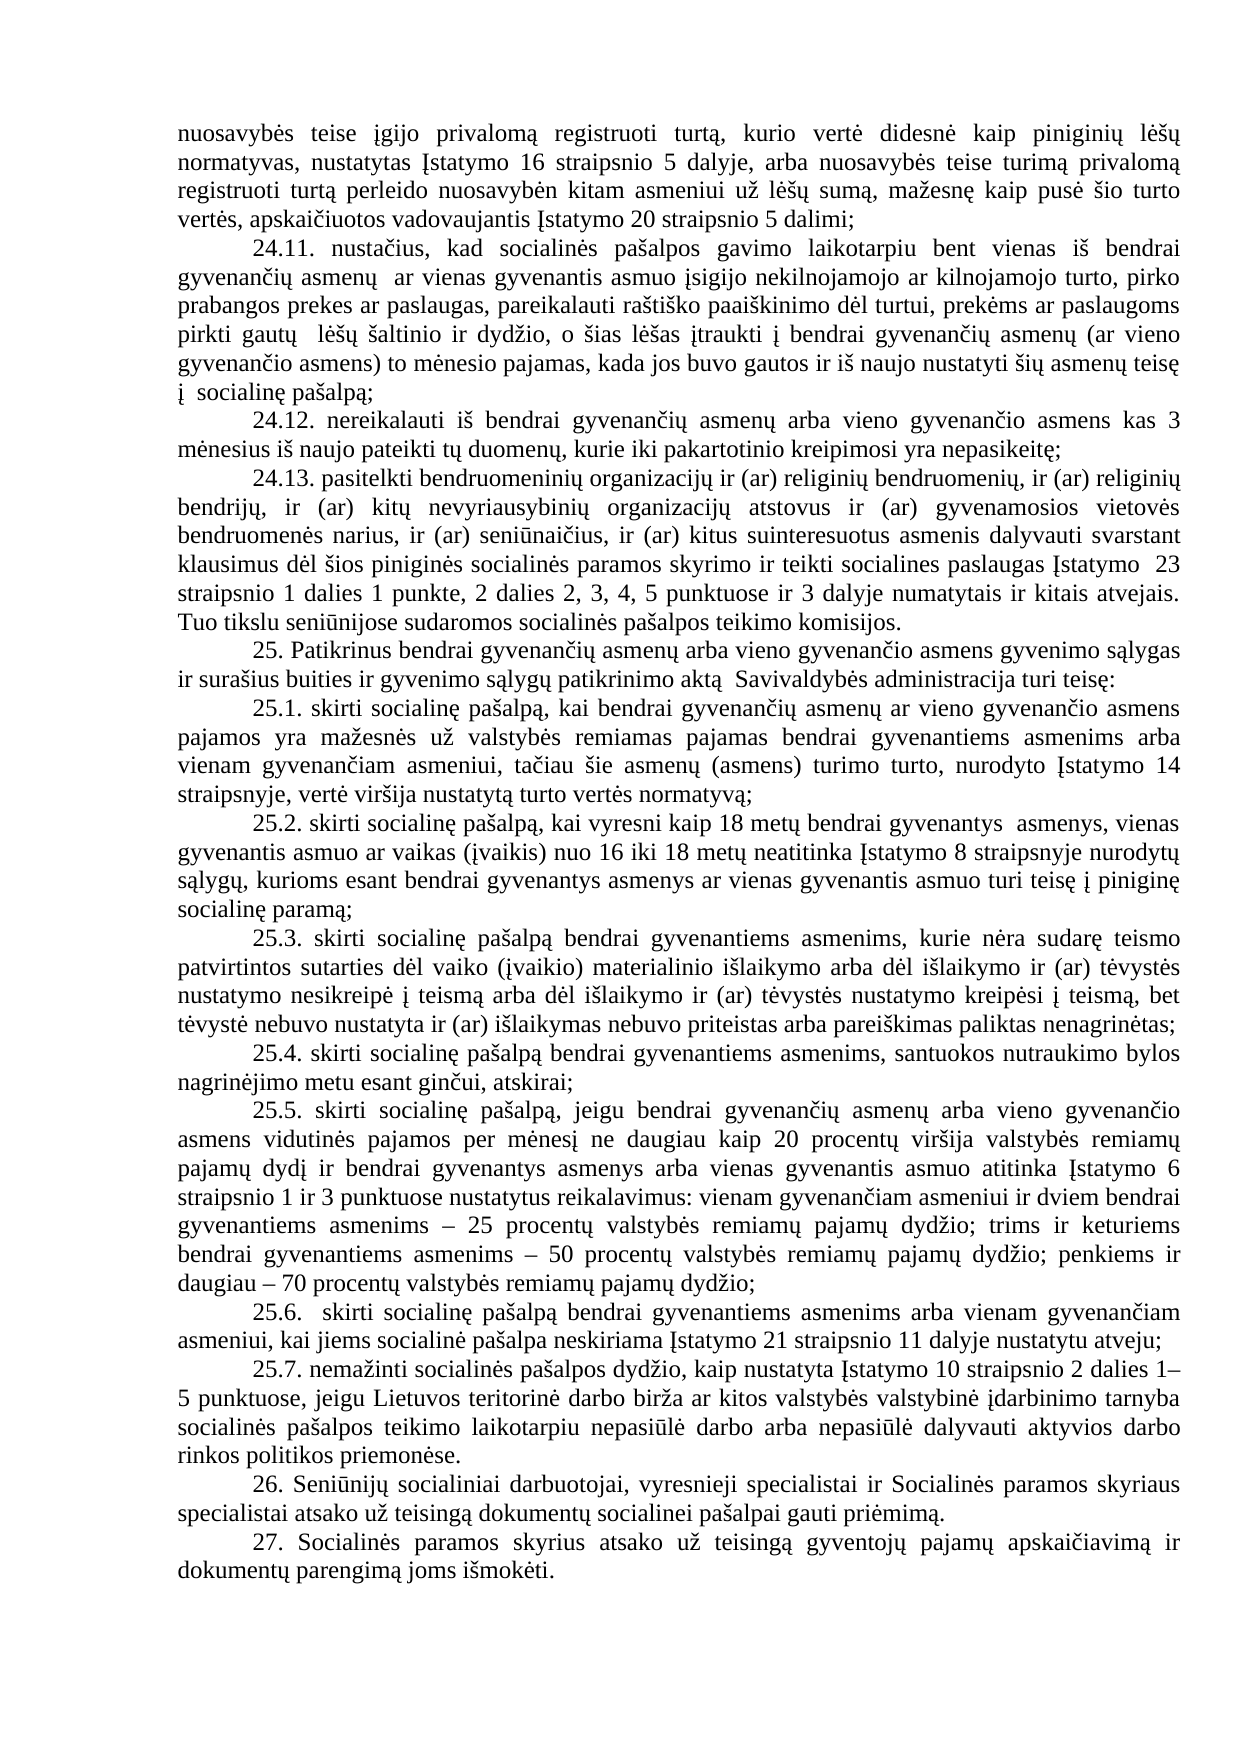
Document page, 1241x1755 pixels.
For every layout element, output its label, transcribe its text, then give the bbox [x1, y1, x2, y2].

text 25.3. skirti socialinę pašalpą bendrai gyvenantiems asmenims, kurie nėra sudarę teismo patvirtintos sutarties dėl vaiko (įvaikio) materialinio išlaikymo arba dėl išlaikymo ir (ar) tėvystės nustatymo nesikreipė į teismą arba dėl išlaikymo ir (ar) tėvystės nustatymo kreipėsi į teismą, bet tėvystė nebuvo nustatyta ir (ar) išlaikymas nebuvo priteistas arba pareiškimas paliktas nenagrinėtas; [177, 923, 1181, 1038]
text 25.4. skirti socialinę pašalpą bendrai gyvenantiems asmenims, santuokos nutraukimo bylos nagrinėjimo metu esant ginčui, atskirai; [177, 1038, 1181, 1096]
text 27. Socialinės paramos skyrius atsako už teisingą gyventojų pajamų apskaičiavimą ir dokumentų parengimą joms išmokėti. [177, 1527, 1181, 1584]
text 24.11. nustačius, kad socialinės pašalpos gavimo laikotarpiu bent vienas iš bendrai gyvenančių asmenų ar vienas gyvenantis asmuo įsigijo nekilnojamojo ar kilnojamojo turto, pirko prabangos prekes ar paslaugas, pareikalauti raštiško paaiškinimo dėl turtui, prekėms ar paslaugoms pirkti gautų lėšų šaltinio ir dydžio, o šias lėšas įtraukti į bendrai gyvenančių asmenų (ar vieno gyvenančio asmens) to mėnesio pajamas, kada jos buvo gautos ir iš naujo nustatyti šių asmenų teisę į socialinę pašalpą; [177, 233, 1181, 406]
text nuosavybės teise įgijo privalomą registruoti turtą, kurio vertė didesnė kaip piniginių lėšų normatyvas, nustatytas Įstatymo 16 straipsnio 5 dalyje, arba nuosavybės teise turimą privalomą registruoti turtą perleido nuosavybėn kitam asmeniui už lėšų sumą, mažesnę kaip pusė šio turto vertės, apskaičiuotos vadovaujantis Įstatymo 20 straipsnio 5 dalimi; [177, 118, 1181, 233]
text 25.1. skirti socialinę pašalpą, kai bendrai gyvenančių asmenų ar vieno gyvenančio asmens pajamos yra mažesnės už valstybės remiamas pajamas bendrai gyvenantiems asmenims arba vienam gyvenančiam asmeniui, tačiau šie asmenų (asmens) turimo turto, nurodyto Įstatymo 14 straipsnyje, vertė viršija nustatytą turto vertės normatyvą; [177, 693, 1181, 808]
text 26. Seniūnijų socialiniai darbuotojai, vyresnieji specialistai ir Socialinės paramos skyriaus specialistai atsako už teisingą dokumentų socialinei pašalpai gauti priėmimą. [177, 1469, 1181, 1527]
text 24.13. pasitelkti bendruomeninių organizacijų ir (ar) religinių bendruomenių, ir (ar) religinių bendrijų, ir (ar) kitų nevyriausybinių organizacijų atstovus ir (ar) gyvenamosios vietovės bendruomenės narius, ir (ar) seniūnaičius, ir (ar) kitus suinteresuotus asmenis dalyvauti svarstant klausimus dėl šios piniginės socialinės paramos skyrimo ir teikti socialines paslaugas Įstatymo 23 straipsnio 1 dalies 1 punkte, 2 dalies 2, 3, 4, 5 punktuose ir 3 dalyje numatytais ir kitais atvejais. Tuo tikslu seniūnijose sudaromos socialinės pašalpos teikimo komisijos. [177, 463, 1181, 636]
text 25.5. skirti socialinę pašalpą, jeigu bendrai gyvenančių asmenų arba vieno gyvenančio asmens vidutinės pajamos per mėnesį ne daugiau kaip 20 procentų viršija valstybės remiamų pajamų dydį ir bendrai gyvenantys asmenys arba vienas gyvenantis asmuo atitinka Įstatymo 6 straipsnio 1 ir 3 punktuose nustatytus reikalavimus: vienam gyvenančiam asmeniui ir dviem bendrai gyvenantiems asmenims – 25 procentų valstybės remiamų pajamų dydžio; trims ir keturiems bendrai gyvenantiems asmenims – 50 procentų valstybės remiamų pajamų dydžio; penkiems ir daugiau – 70 procentų valstybės remiamų pajamų dydžio; [177, 1096, 1181, 1297]
text 25.2. skirti socialinę pašalpą, kai vyresni kaip 18 metų bendrai gyvenantys asmenys, vienas gyvenantis asmuo ar vaikas (įvaikis) nuo 16 iki 18 metų neatitinka Įstatymo 8 straipsnyje nurodytų sąlygų, kurioms esant bendrai gyvenantys asmenys ar vienas gyvenantis asmuo turi teisę į piniginę socialinę paramą; [177, 808, 1181, 923]
text 25.7. nemažinti socialinės pašalpos dydžio, kaip nustatyta Įstatymo 10 straipsnio 2 dalies 1–5 punktuose, jeigu Lietuvos teritorinė darbo birža ar kitos valstybės valstybinė įdarbinimo tarnyba socialinės pašalpos teikimo laikotarpiu nepasiūlė darbo arba nepasiūlė dalyvauti aktyvios darbo rinkos politikos priemonėse. [177, 1354, 1181, 1469]
text 24.12. nereikalauti iš bendrai gyvenančių asmenų arba vieno gyvenančio asmens kas 3 mėnesius iš naujo pateikti tų duomenų, kurie iki pakartotinio kreipimosi yra nepasikeitę; [177, 406, 1181, 463]
text 25.6. skirti socialinę pašalpą bendrai gyvenantiems asmenims arba vienam gyvenančiam asmeniui, kai jiems socialinė pašalpa neskiriama Įstatymo 21 straipsnio 11 dalyje nustatytu atveju; [177, 1297, 1181, 1354]
text 25. Patikrinus bendrai gyvenančių asmenų arba vieno gyvenančio asmens gyvenimo sąlygas ir surašius buities ir gyvenimo sąlygų patikrinimo aktą Savivaldybės administracija turi teisę: [177, 636, 1181, 693]
